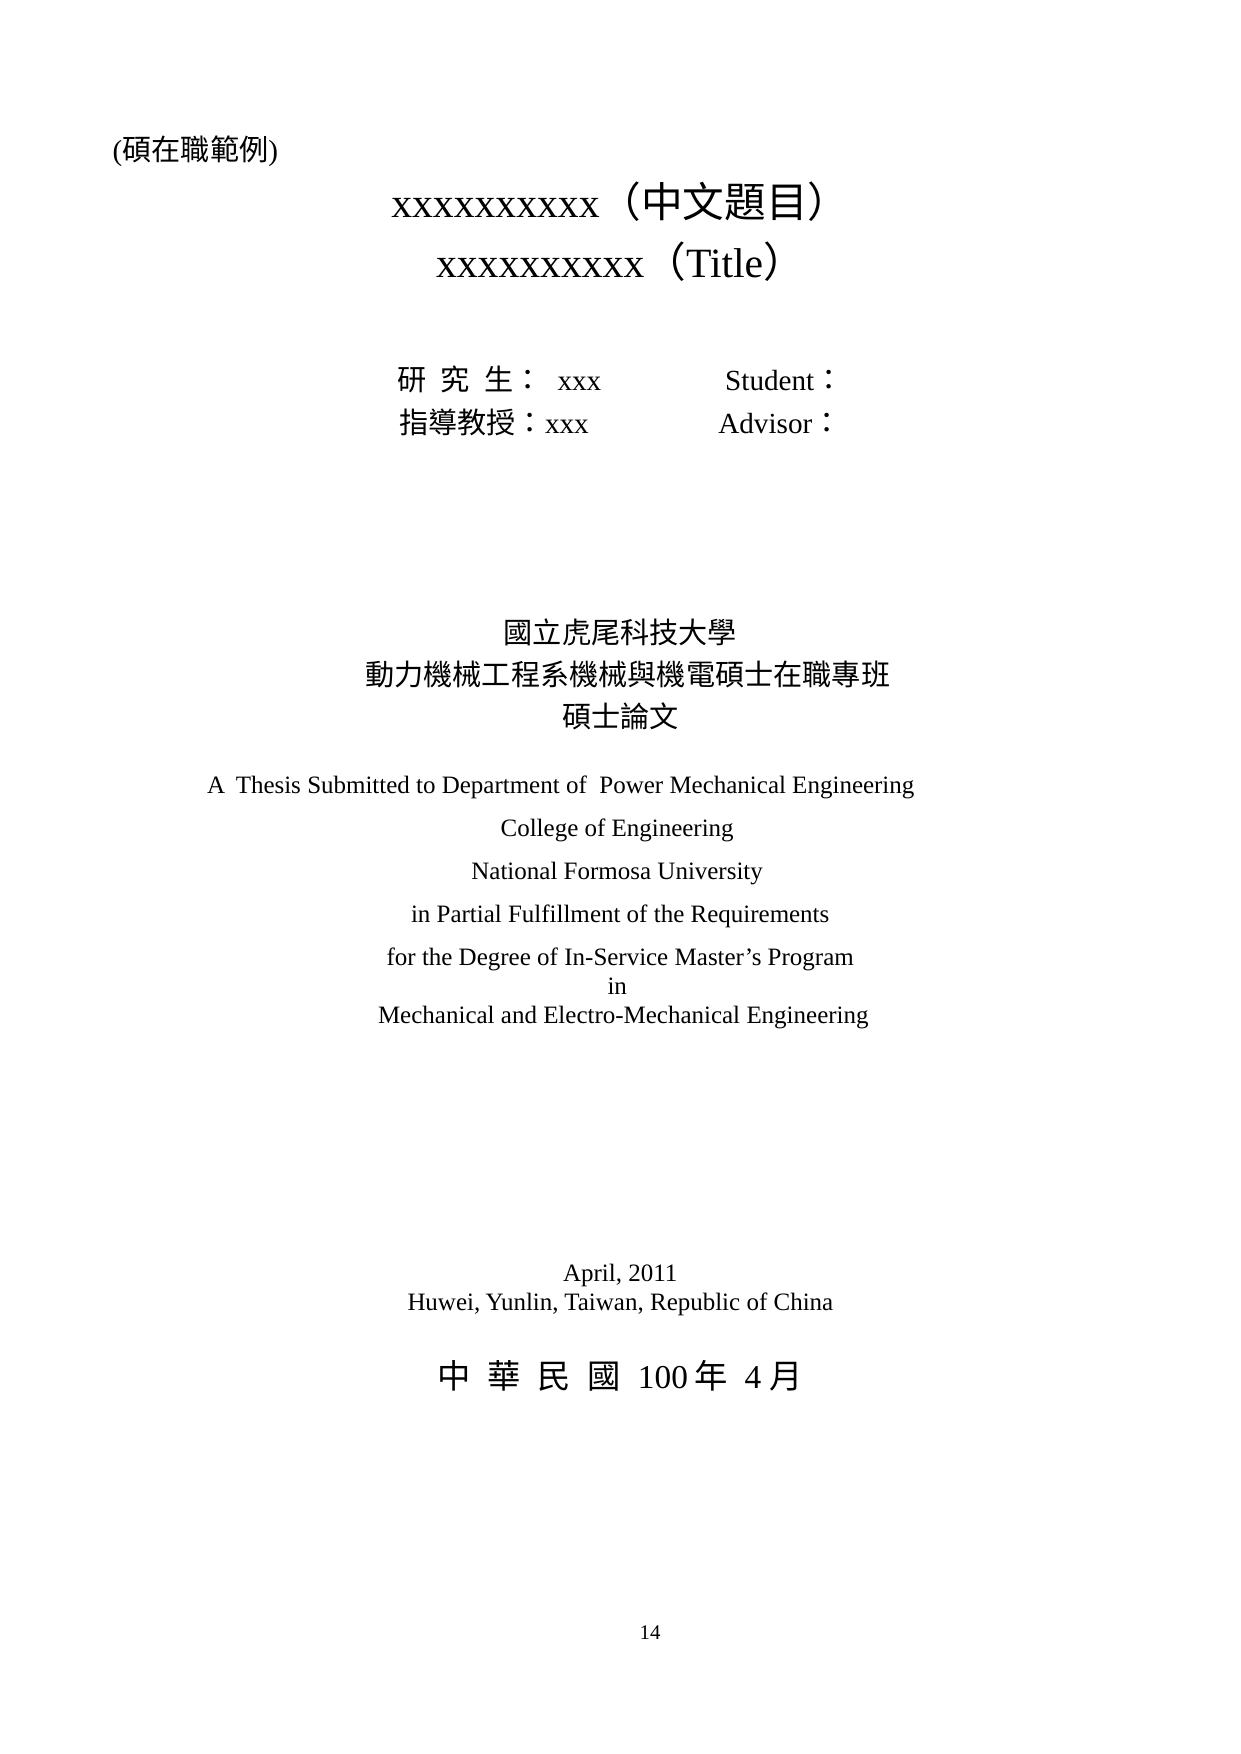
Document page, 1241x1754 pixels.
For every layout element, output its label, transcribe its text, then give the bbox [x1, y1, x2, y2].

text xxxxxxxxxx（Title） [112, 229, 1128, 290]
text in [112, 971, 1128, 1000]
text Huwei, Yunlin, Taiwan, Republic of China [112, 1287, 1128, 1316]
text National Formosa University [112, 856, 1128, 885]
text 動力機械工程系機械與機電碩士在職專班 [112, 652, 1128, 694]
text xxxxxxxxxx（中文題目） [112, 169, 1128, 229]
text Mechanical and Electro-Mechanical Engineering [112, 1000, 1128, 1028]
text April, 2011 [112, 1258, 1128, 1287]
text in Partial Fulfillment of the Requirements [112, 899, 1128, 928]
text for the Degree of In-Service Master’s Program [112, 942, 1128, 971]
text A Thesis Submitted to Department of Power Mechanical Engineering [112, 770, 1128, 798]
text 國立虎尾科技大學 [112, 609, 1128, 652]
text (碩在職範例) [112, 127, 1128, 169]
text College of Engineering [112, 813, 1128, 842]
text 碩士論文 [112, 694, 1128, 736]
text 指導教授：xxx Advisor： [112, 399, 1128, 442]
text 研 究 生： xxx Student： [112, 357, 1128, 399]
text 中 華 民 國 100年 4 月 [112, 1349, 1128, 1398]
